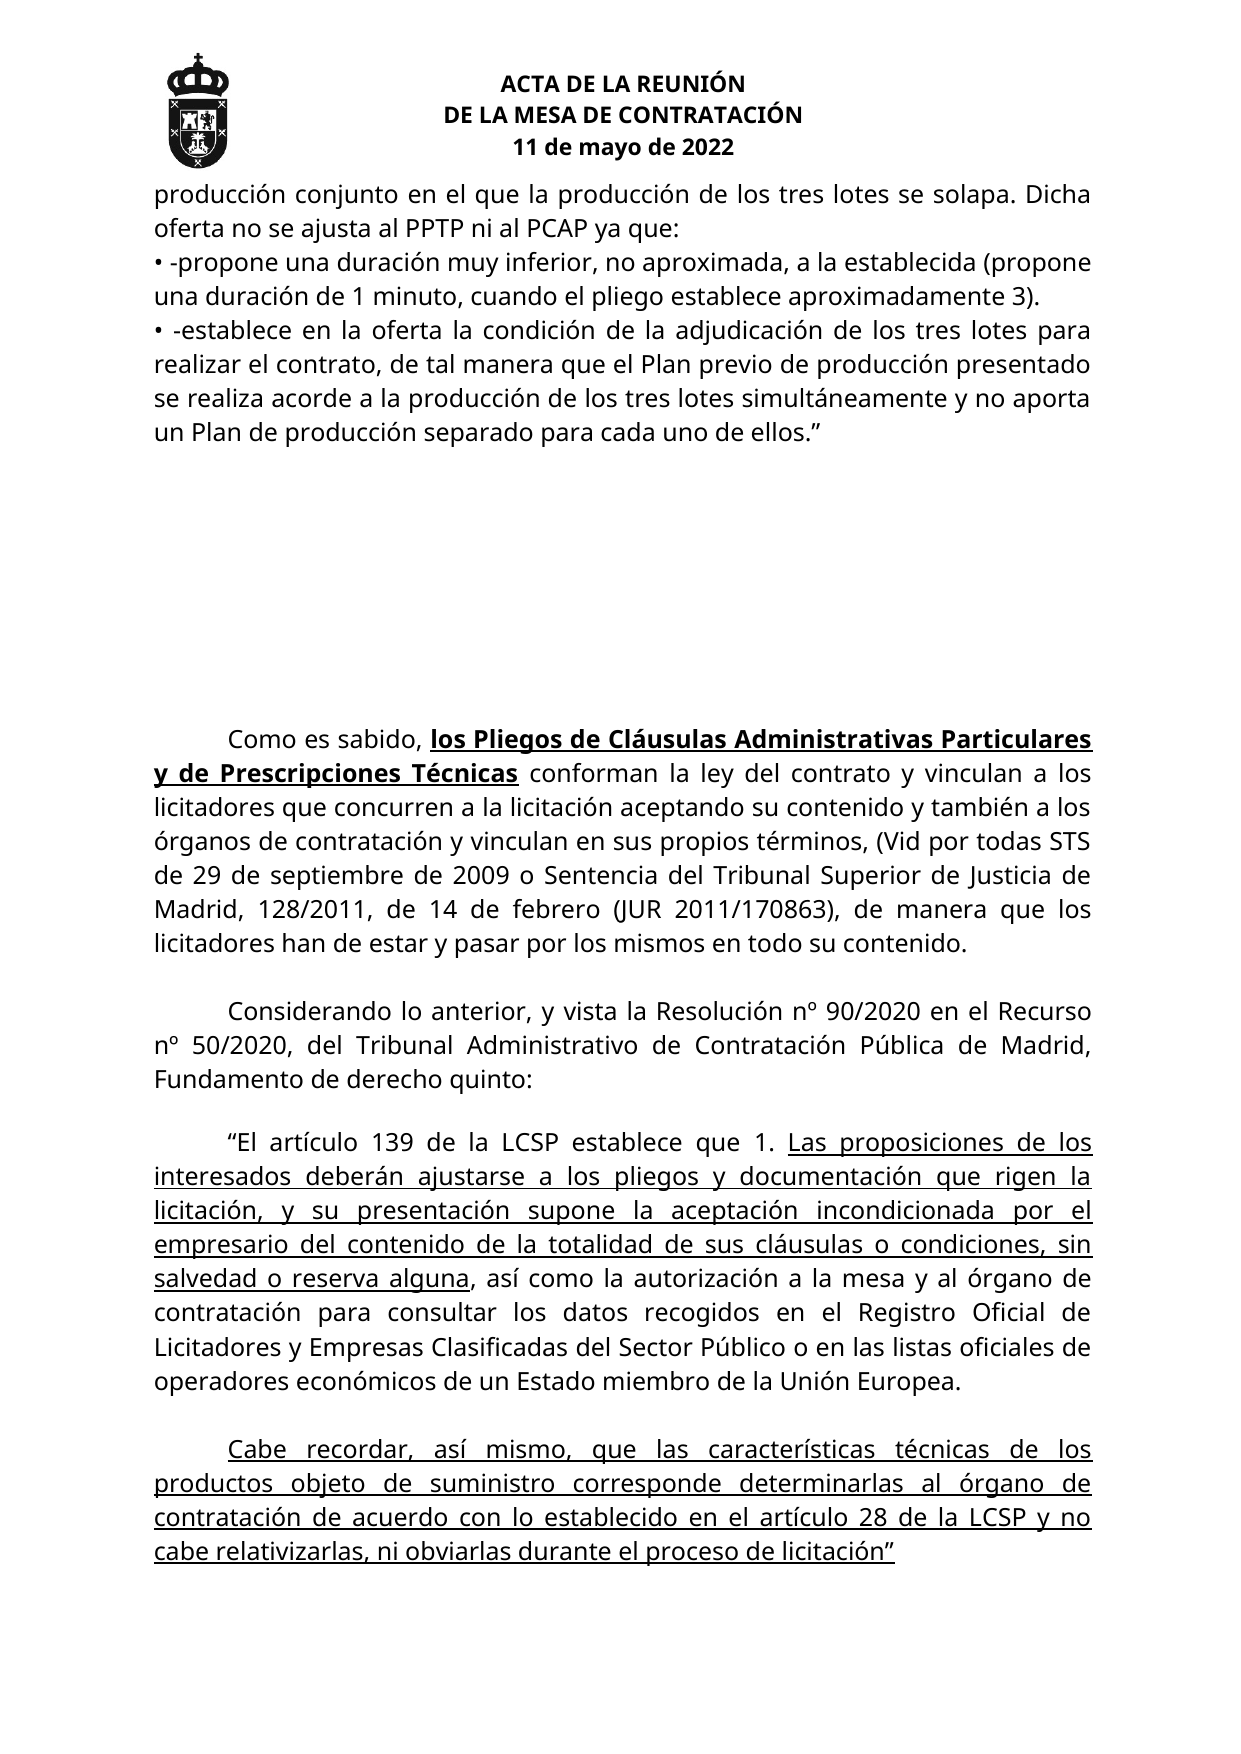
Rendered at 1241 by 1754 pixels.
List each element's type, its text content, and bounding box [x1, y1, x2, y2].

picture [164, 50, 231, 171]
text Cabe recordar, así mismo, que las características técnicas de los productos objeto de suministro corresponde determinarlas al órgano de contratación de acuerdo con lo establecido en el artículo 28 de la LCSP y no cabe relativizarlas, ni obviarlas durante el proceso de licitación” [153, 1431, 1093, 1568]
text “El artículo 139 de la LCSP establece que 1. Las proposiciones de los interesados deberán ajustarse a los pliegos y documentación que rigen la licitación, y su presentación supone la aceptación incondicionada por el [153, 1125, 1093, 1222]
text empresario del contenido de la totalidad de sus cláusulas o condiciones, sin [153, 1223, 1093, 1256]
text Como es sabido, los Pliegos de Cláusulas Administrativas Particulares y de Prescripciones Técnicas conforman la ley del contrato y vinculan a los licitadores que concurren a la licitación aceptando su contenido y también a los órganos de contratación y vinculan en sus propios términos, (Vid por todas STS de 29 de septiembre de 2009 o Sentencia del Tribunal Superior de Justicia de Madrid, 128/2011, de 14 de febrero (JUR 2011/170863), de manera que los licitadores han de estar y pasar por los mismos en todo su contenido. [153, 721, 1093, 960]
text producción conjunto en el que la producción de los tres lotes se solapa. Dicha oferta no se ajusta al PPTP ni al PCAP ya que: [153, 176, 1093, 244]
text Considerando lo anterior, y vista la Resolución nº 90/2020 en el Recurso nº 50/2020, del Tribunal Administrativo de Contratación Pública de Madrid, Fundamento de derecho quinto: [153, 994, 1093, 1096]
text • -establece en la oferta la condición de la adjudicación de los tres lotes para realizar el contrato, de tal manera que el Plan previo de producción presentado se realiza acorde a la producción de los tres lotes simultáneamente y no aporta un Plan de producción separado para cada uno de ellos.” [153, 313, 1093, 449]
text • -propone una duración muy inferior, no aproximada, a la establecida (propone una duración de 1 minuto, cuando el pliego establece aproximadamente 3). [153, 244, 1093, 313]
text salvedad o reserva alguna, así como la autorización a la mesa y al órgano de contratación para consultar los datos recogidos en el Registro Oficial de Licitadores y Empresas Clasificadas del Sector Público o en las listas oficiales de operadores económicos de un Estado miembro de la Unión Europea. [153, 1257, 1093, 1397]
